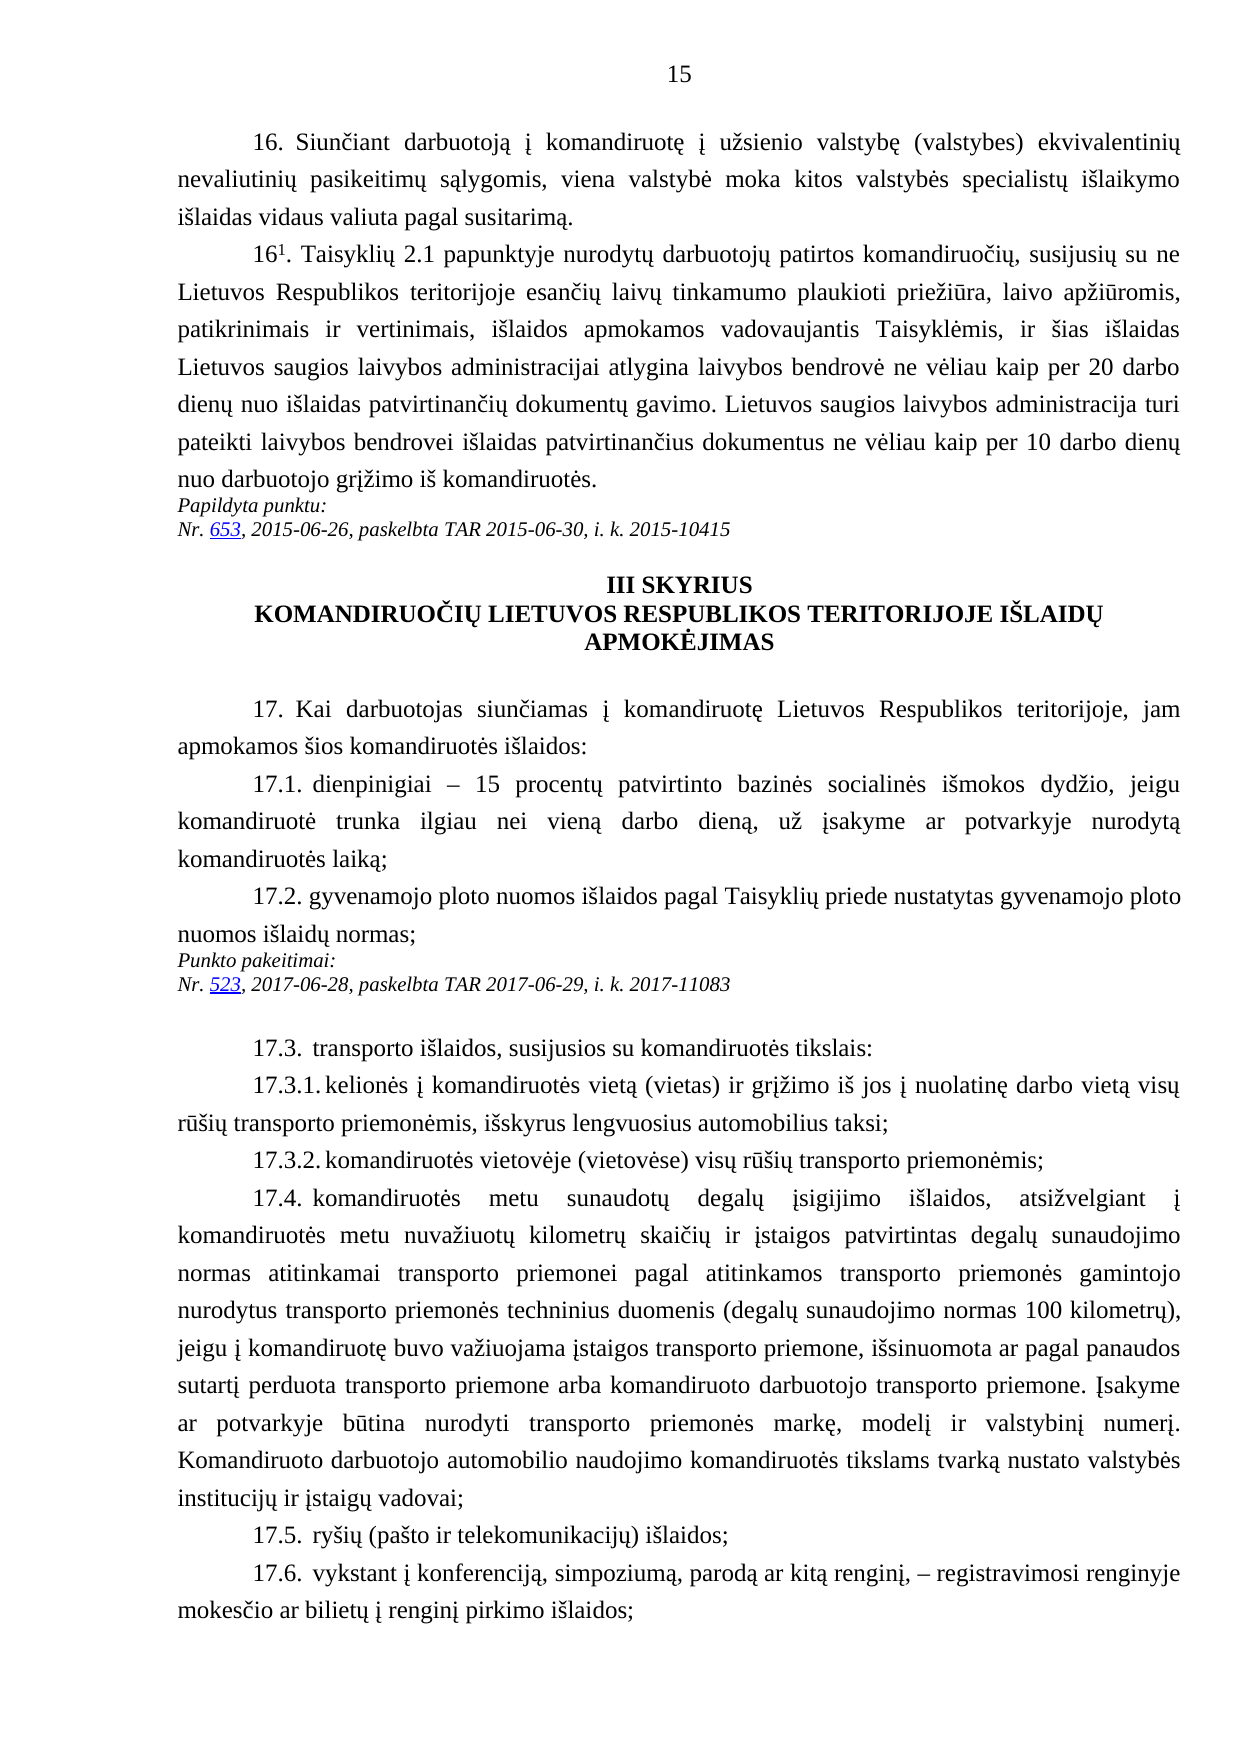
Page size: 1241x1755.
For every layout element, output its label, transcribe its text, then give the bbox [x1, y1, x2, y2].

text III SKYRIUS [177, 570, 1181, 599]
text 17.6. vykstant į konferenciją, simpoziumą, parodą ar kitą renginį, – registravimosi renginyje mokesčio ar bilietų į renginį pirkimo išlaidos; [177, 1549, 1181, 1624]
text 161. Taisyklių 2.1 papunktyje nurodytų darbuotojų patirtos komandiruočių, susijusių su ne Lietuvos Respublikos teritorijoje esančių laivų tinkamumo plaukioti priežiūra, laivo apžiūromis, patikrinimais ir vertinimais, išlaidos apmokamos vadovaujantis Taisyklėmis, ir šias išlaidas Lietuvos saugios laivybos administracijai atlygina laivybos bendrovė ne vėliau kaip per 20 darbo dienų nuo išlaidas patvirtinančių dokumentų gavimo. Lietuvos saugios laivybos administracija turi pateikti laivybos bendrovei išlaidas patvirtinančius dokumentus ne vėliau kaip per 10 darbo dienų nuo darbuotojo grįžimo iš komandiruotės. [177, 231, 1181, 493]
text Nr. 653, 2015-06-26, paskelbta TAR 2015-06-30, i. k. 2015-10415 [177, 517, 1181, 541]
text 17.4. komandiruotės metu sunaudotų degalų įsigijimo išlaidos, atsižvelgiant į komandiruotės metu nuvažiuotų kilometrų skaičių ir įstaigos patvirtintas degalų sunaudojimo normas atitinkamai transporto priemonei pagal atitinkamos transporto priemonės gamintojo nurodytus transporto priemonės techninius duomenis (degalų sunaudojimo normas 100 kilometrų), jeigu į komandiruotę buvo važiuojama įstaigos transporto priemone, išsinuomota ar pagal panaudos sutartį perduota transporto priemone arba komandiruoto darbuotojo transporto priemone. Įsakyme ar potvarkyje būtina nurodyti transporto priemonės markę, modelį ir valstybinį numerį. Komandiruoto darbuotojo automobilio naudojimo komandiruotės tikslams tvarką nustato valstybės institucijų ir įstaigų vadovai; [177, 1174, 1181, 1512]
text 17.1. dienpinigiai – 15 procentų patvirtinto bazinės socialinės išmokos dydžio, jeigu komandiruotė trunka ilgiau nei vieną darbo dieną, už įsakyme ar potvarkyje nurodytą komandiruotės laiką; [177, 760, 1181, 872]
text Papildyta punktu: [177, 493, 1181, 517]
text KOMANDIRUOČIŲ LIETUVOS RESPUBLIKOS TERITORIJOJE IŠLAIDŲ APMOKĖJIMAS [177, 599, 1181, 656]
text 17.3.1. kelionės į komandiruotės vietą (vietas) ir grįžimo iš jos į nuolatinę darbo vietą visų rūšių transporto priemonėmis, išskyrus lengvuosius automobilius taksi; [177, 1062, 1181, 1137]
text 17.2. gyvenamojo ploto nuomos išlaidos pagal Taisyklių priede nustatytas gyvenamojo ploto nuomos išlaidų normas; [177, 872, 1181, 947]
text Nr. 523, 2017-06-28, paskelbta TAR 2017-06-29, i. k. 2017-11083 [177, 972, 1181, 996]
text Punkto pakeitimai: [177, 947, 1181, 972]
text 17.3. transporto išlaidos, susijusios su komandiruotės tikslais: [177, 1024, 1181, 1062]
text 16. Siunčiant darbuotoją į komandiruotę į užsienio valstybę (valstybes) ekvivalentinių nevaliutinių pasikeitimų sąlygomis, viena valstybė moka kitos valstybės specialistų išlaikymo išlaidas vidaus valiuta pagal susitarimą. [177, 118, 1181, 231]
text 17.5. ryšių (pašto ir telekomunikacijų) išlaidos; [177, 1512, 1181, 1549]
text 17. Kai darbuotojas siunčiamas į komandiruotę Lietuvos Respublikos teritorijoje, jam apmokamos šios komandiruotės išlaidos: [177, 685, 1181, 760]
text 17.3.2. komandiruotės vietovėje (vietovėse) visų rūšių transporto priemonėmis; [177, 1137, 1181, 1174]
